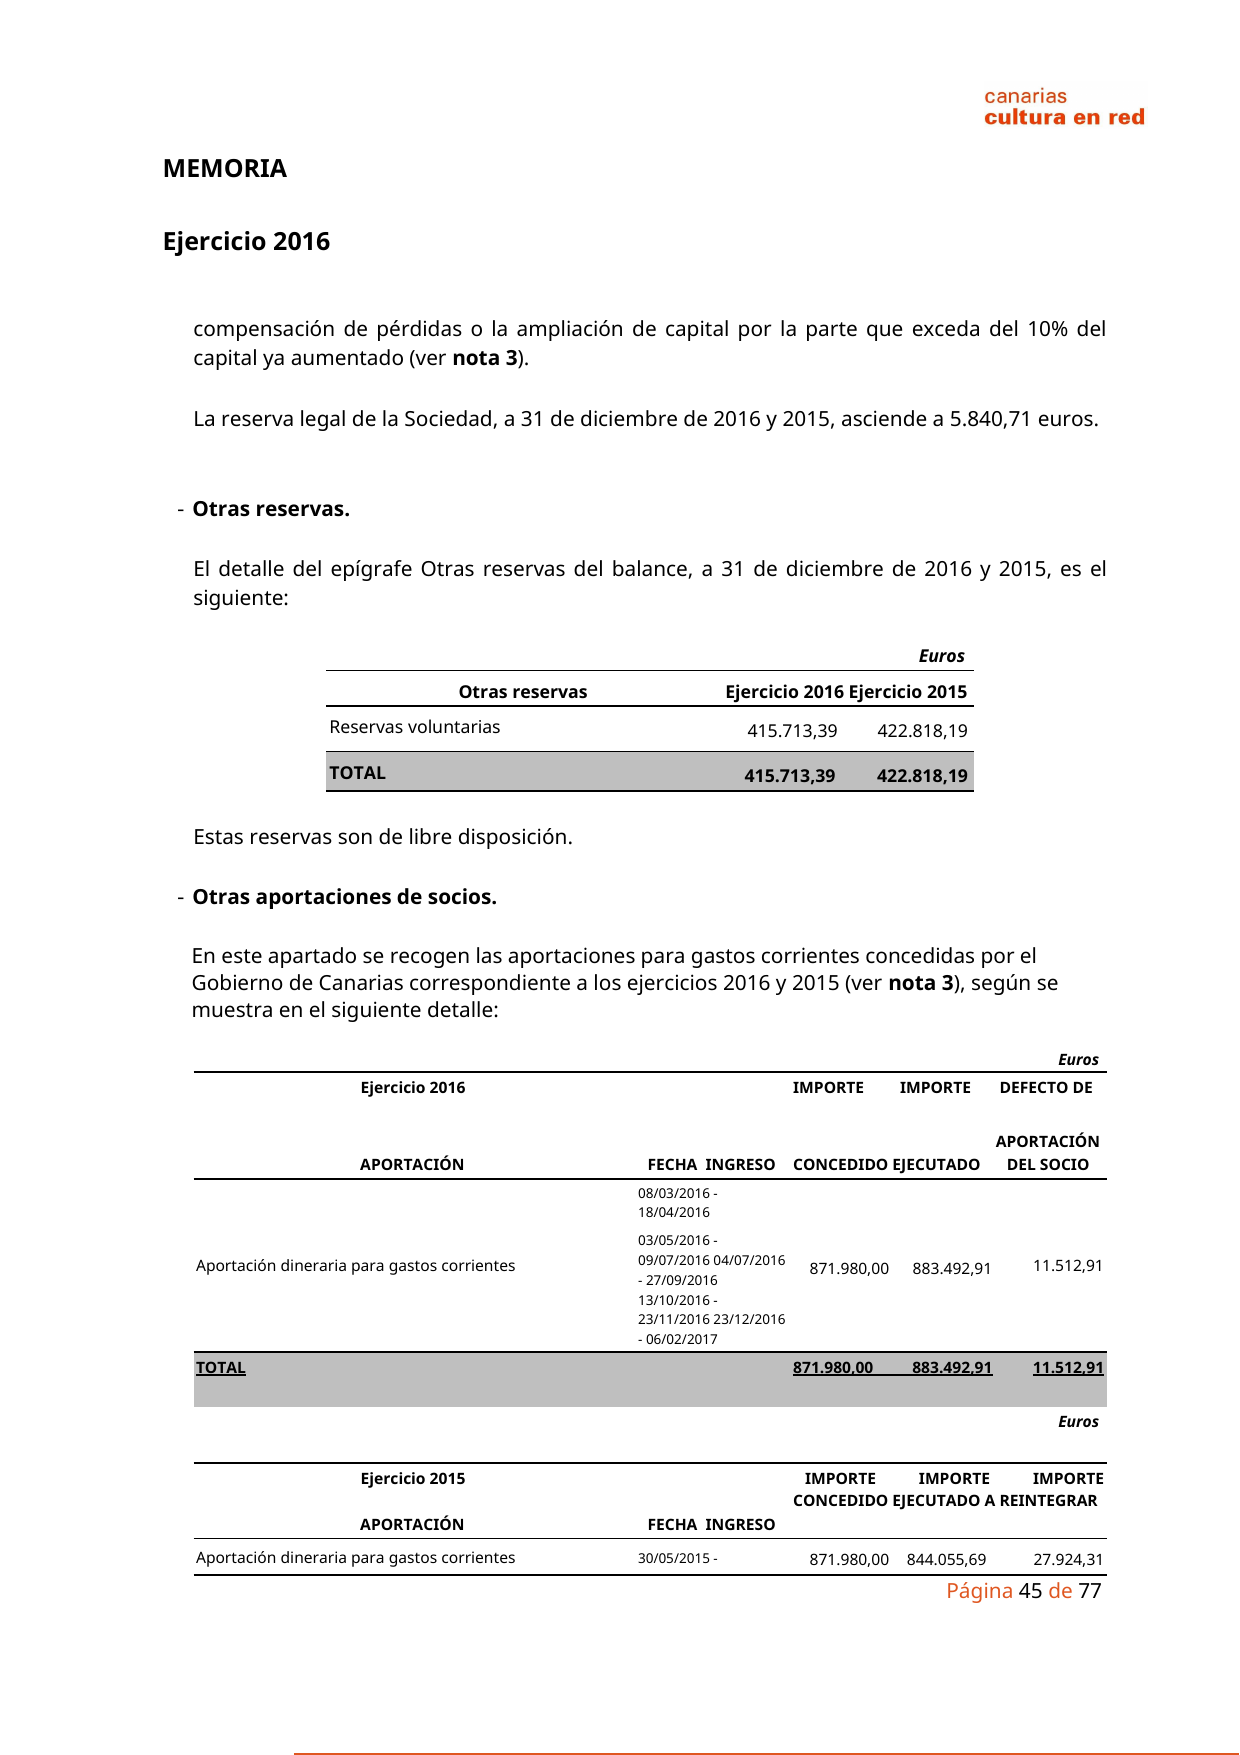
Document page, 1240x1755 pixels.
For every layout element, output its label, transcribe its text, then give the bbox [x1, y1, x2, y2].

table_cell IMPORTE IMPORTE IMPORTE CONCEDIDO EJECUTADO A REINTEGRAR [793, 1464, 1107, 1537]
table_header Otras reservas [326, 671, 725, 705]
table_cell Reservas voluntarias [326, 707, 725, 751]
table_cell [793, 1407, 996, 1462]
table_header Ejercicio 2016 [194, 1073, 638, 1127]
table_cell Ejercicio 2015 APORTACIÓN [194, 1464, 638, 1537]
table_cell APORTACIÓN DEL SOCIO [996, 1127, 1107, 1178]
table_cell TOTAL [326, 752, 725, 790]
text Estas reservas son de libre disposición. [193, 822, 1108, 851]
text La reserva legal de la Sociedad, a 31 de diciembre de 2016 y 2015, asciende a 5.840,71 euros. [193, 404, 1108, 432]
table_cell 871.980,00 883.492,91 [793, 1353, 996, 1407]
text Euros [162, 1048, 1101, 1069]
table_cell [194, 1407, 638, 1462]
table_cell APORTACIÓN [194, 1127, 638, 1178]
table_header [638, 1073, 793, 1127]
table_cell Aportación dineraria para gastos corrientes [194, 1180, 638, 1351]
table_cell 11.512,91 [996, 1353, 1107, 1407]
table_cell 11.512,91 [996, 1180, 1107, 1351]
table_cell 08/03/2016 - 18/04/2016 03/05/2016 - 09/07/2016 04/07/2016 - 27/09/2016 13/10/2016 - 23/11/2016 23/12/2016 - 06/02/2017 [638, 1180, 793, 1351]
table_cell FECHA INGRESO [638, 1464, 793, 1537]
text Euros [162, 644, 967, 668]
table_cell CONCEDIDO EJECUTADO [793, 1127, 996, 1178]
table_cell FECHA INGRESO [638, 1127, 793, 1178]
text compensación de pérdidas o la ampliación de capital por la parte que exceda del 10% del capital ya aumentado (ver nota 3). [193, 314, 1108, 372]
table_cell [638, 1407, 793, 1462]
list Otras aportaciones de socios. [177, 882, 1119, 911]
table_header IMPORTE IMPORTE [793, 1073, 996, 1127]
table_header DEFECTO DE [996, 1073, 1107, 1127]
list Otras reservas. [177, 494, 1119, 523]
table_cell TOTAL [194, 1353, 638, 1407]
table_cell Euros [996, 1407, 1107, 1462]
table_cell 871.980,00 844.055,69 27.924,31 [793, 1539, 1107, 1574]
table_cell 415.713,39 422.818,19 [725, 707, 974, 751]
text El detalle del epígrafe Otras reservas del balance, a 31 de diciembre de 2016 y 2015, es el siguiente: [193, 554, 1108, 612]
table_cell 30/05/2015 [638, 1539, 793, 1574]
table_cell [638, 1353, 793, 1407]
text En este apartado se recogen las aportaciones para gastos corrientes concedidas por el Gobierno de Canarias correspondiente a los ejercicios 2016 y 2015 (ver nota 3), según se muestra en el siguiente detalle: [191, 942, 1123, 1023]
table_cell 415.713,39 422.818,19 [725, 752, 974, 790]
table_header Ejercicio 2016 Ejercicio 2015 [725, 671, 974, 705]
table_cell Aportación dineraria para gastos corrientes [194, 1539, 638, 1574]
table_cell 871.980,00 883.492,91 [793, 1180, 996, 1351]
